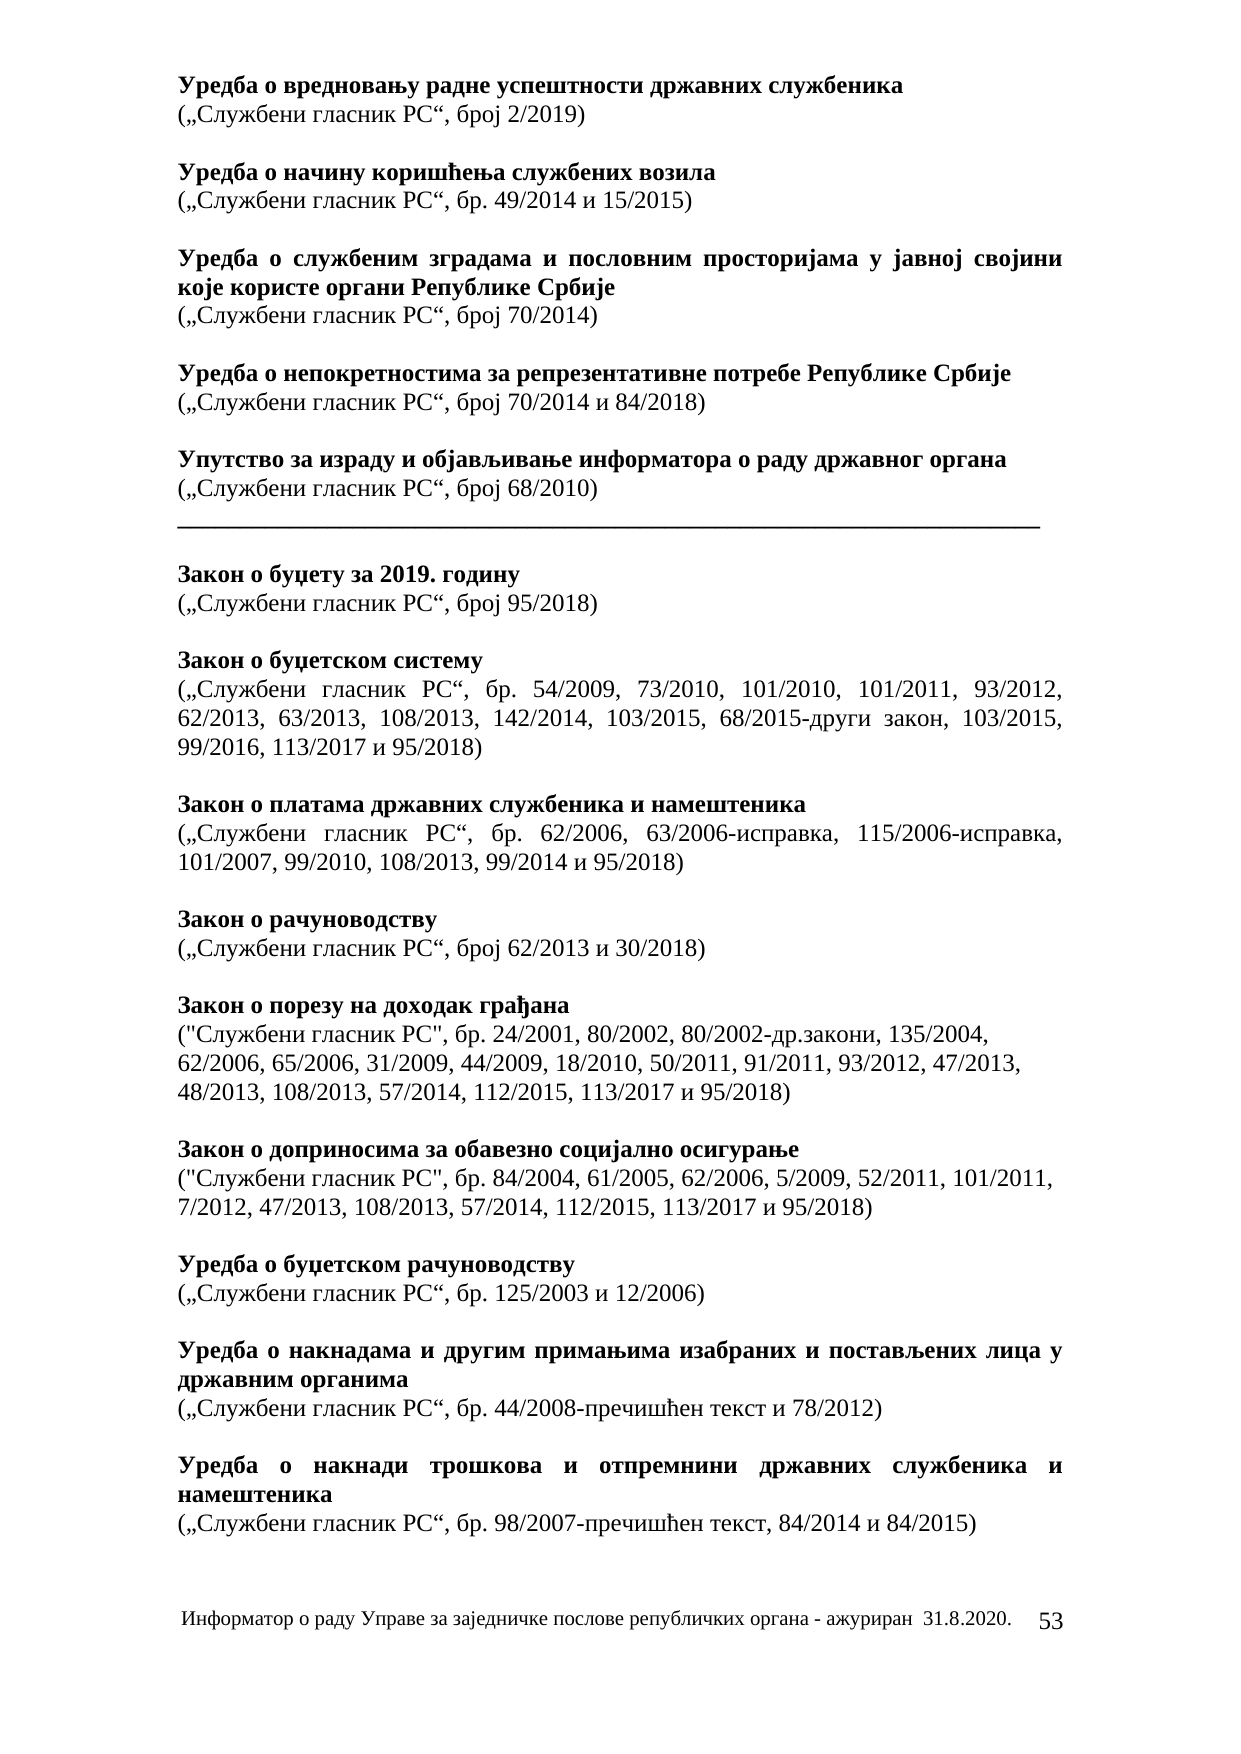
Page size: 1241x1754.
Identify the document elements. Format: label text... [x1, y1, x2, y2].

text Уредба о непокретностима за репрезентативне потребе Републике Србије [177, 358, 1063, 387]
text Уредба о службеним зградама и пословним просторијама у јавној својини које користе органи Републике Србије [177, 243, 1063, 300]
text („Службени гласник РС“, број 70/2014) [177, 300, 1063, 329]
text („Службени гласник РС“, број 70/2014 и 84/2018) [177, 387, 1063, 415]
text Закон о доприносима за обавезно социјално осигурање [177, 1134, 1063, 1163]
text Уредба о накнади трошкова и отпремнини државних службеника и намештеника [177, 1450, 1063, 1508]
text Уредба о начину коришћења службених возила [177, 157, 1063, 185]
text („Службени гласник РС“, бр. 62/2006, 63/2006-исправка, 115/2006-исправка, 101/2007, 99/2010, 108/2013, 99/2014 и 95/2018) [177, 818, 1063, 875]
text Закон о платама државних службеника и намештеника [177, 789, 1063, 818]
text („Службени гласник РС“, бр. 49/2014 и 15/2015) [177, 185, 1063, 214]
text Закон о буџету за 2019. годину [177, 559, 1063, 588]
text _____________________________________________________________________ [177, 502, 1063, 530]
text („Службени гласник РС“, број 2/2019) [177, 99, 1063, 128]
text Уредба о буџетском рачуноводству [177, 1249, 1063, 1278]
text Закон о порезу на доходак грађана [177, 990, 1063, 1019]
text („Службени гласник РС“, бр. 125/2003 и 12/2006) [177, 1278, 1063, 1307]
text Упутство за израду и објављивање информатора о раду државног органа [177, 444, 1063, 473]
text („Службени гласник РС“, бр. 98/2007-пречишћен текст, 84/2014 и 84/2015) [177, 1508, 1063, 1537]
text Уредба о вредновању радне успештности државних службеника [177, 70, 1063, 99]
text („Службени гласник РС“, бр. 44/2008-пречишћен текст и 78/2012) [177, 1393, 1063, 1422]
text („Службени гласник РС“, број 62/2013 и 30/2018) [177, 933, 1063, 962]
text („Службени гласник РС“, број 68/2010) [177, 473, 1063, 502]
text ("Службени гласник РС", бр. 84/2004, 61/2005, 62/2006, 5/2009, 52/2011, 101/2011, 7/2012, 47/2013, 108/2013, 57/2014, 112/2015, 113/2017 и 95/2018) [177, 1163, 1063, 1220]
text Закон о рачуноводству [177, 904, 1063, 933]
text („Службени гласник РС“, број 95/2018) [177, 588, 1063, 617]
text Закон о буџетском систему [177, 645, 1063, 674]
text („Службени гласник РС“, бр. 54/2009, 73/2010, 101/2010, 101/2011, 93/2012, 62/2013, 63/2013, 108/2013, 142/2014, 103/2015, 68/2015-други закон, 103/2015, 99/2016, 113/2017 и 95/2018) [177, 674, 1063, 760]
text ("Службени гласник РС", бр. 24/2001, 80/2002, 80/2002-др.закони, 135/2004, 62/2006, 65/2006, 31/2009, 44/2009, 18/2010, 50/2011, 91/2011, 93/2012, 47/2013, 48/2013, 108/2013, 57/2014, 112/2015, 113/2017 и 95/2018) [177, 1019, 1063, 1105]
text Уредба о накнадама и другим примањима изабраних и постављених лица у државним органима [177, 1335, 1063, 1393]
